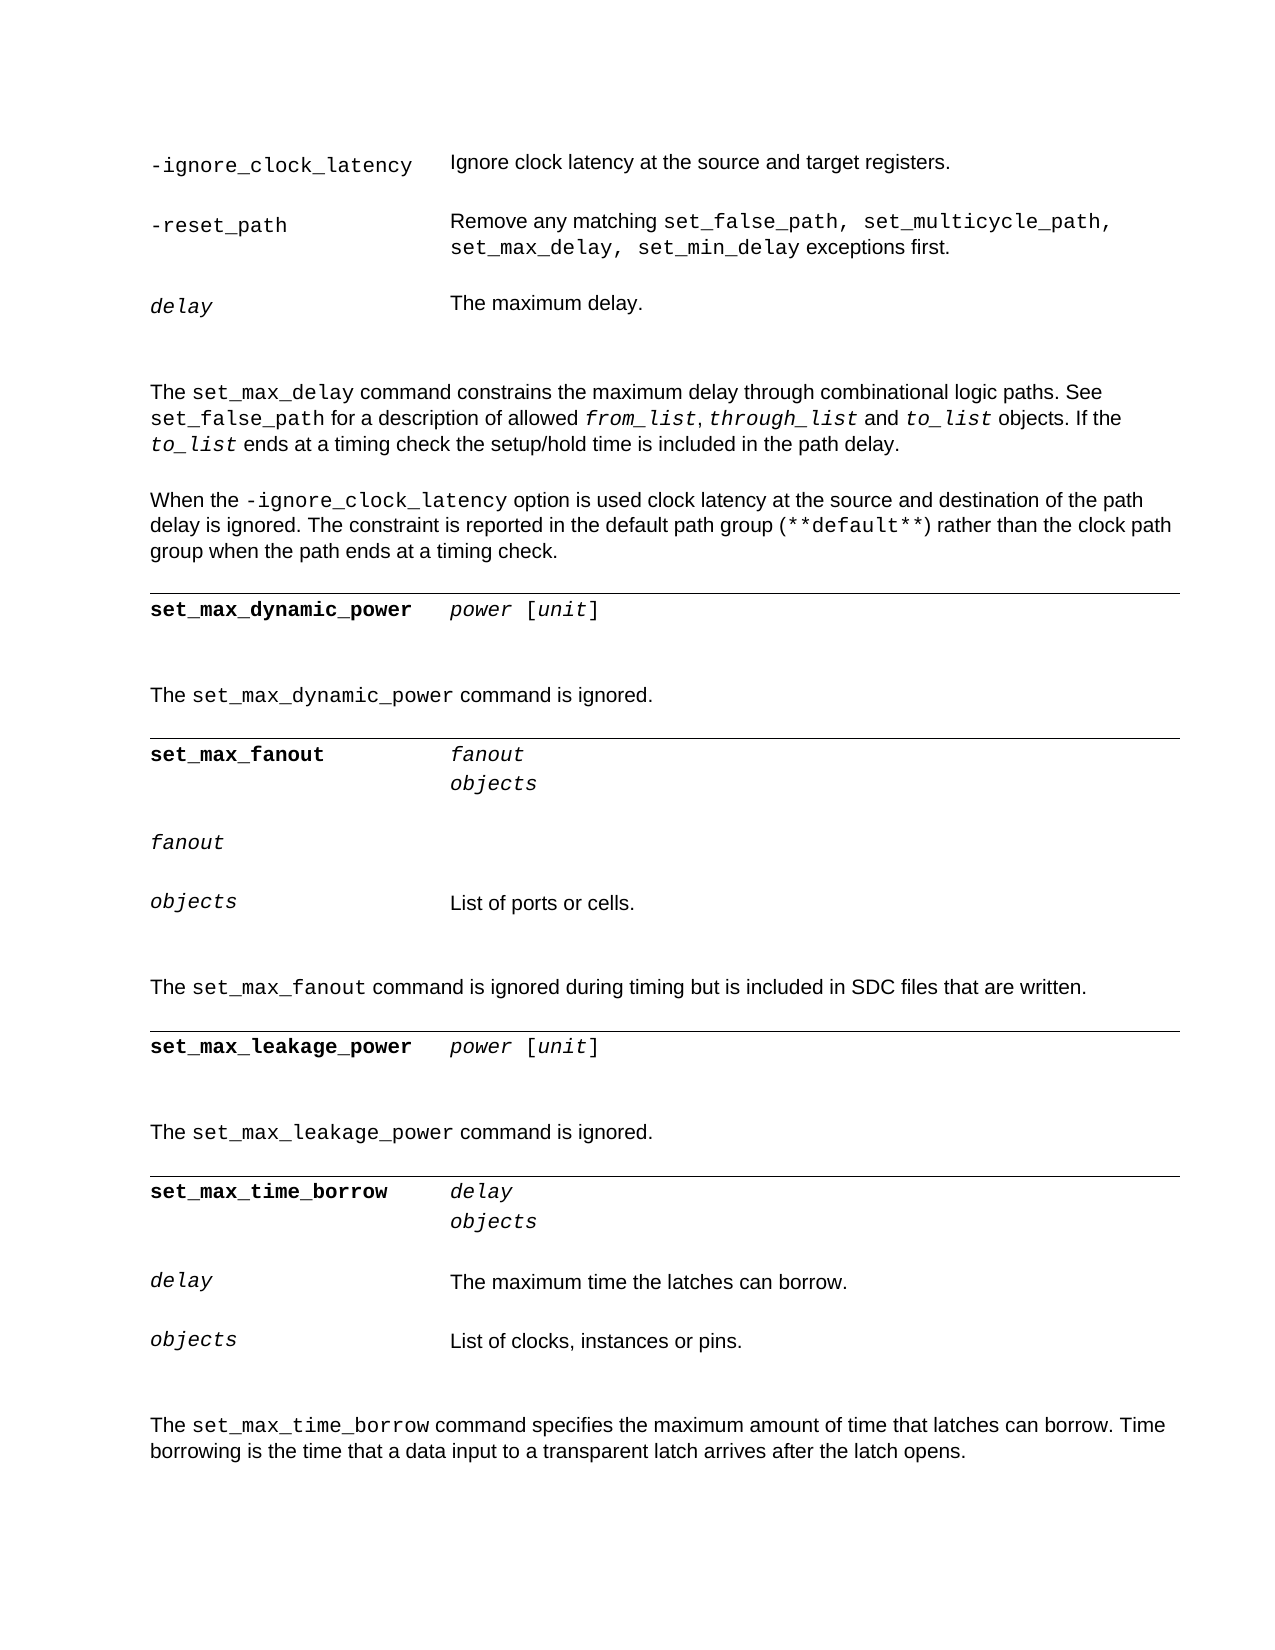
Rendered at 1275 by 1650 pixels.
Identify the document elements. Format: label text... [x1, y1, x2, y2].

table_header fanout objects [450, 739, 1180, 827]
table_header set_max_leakage_power [150, 1032, 450, 1090]
table_cell [450, 827, 1180, 886]
table_header delay objects [450, 1177, 1180, 1264]
table_cell objects [150, 886, 450, 945]
table_cell The maximum time the latches can borrow. [450, 1264, 1180, 1323]
text The set_max_time_borrow command specifies the maximum amount of time that latches can borrow. Time borrowing is the time that a data input to a transparent latch arrives after the latch opens. [150, 1413, 1180, 1462]
table_cell delay [150, 1264, 450, 1323]
table_cell The maximum delay. [450, 291, 1180, 350]
text The set_max_fanout command is ignored during timing but is included in SDC files that are written. [150, 975, 1180, 1001]
text The set_max_dynamic_power command is ignored. [150, 682, 1180, 708]
table_header set_max_fanout [150, 739, 450, 827]
table_cell Ignore clock latency at the source and target registers. [450, 150, 1180, 209]
text When the -ignore_clock_latency option is used clock latency at the source and destination of the path delay is ignored. The constraint is reported in the default path group (**default**) rather than the clock path group when the path ends at a timing check. [150, 487, 1180, 563]
text The set_max_delay command constrains the maximum delay through combinational logic paths. See set_false_path for a description of allowed from_list, through_list and to_list objects. If the to_list ends at a timing check the setup/hold time is included in the path delay. [150, 380, 1180, 457]
table_header set_max_time_borrow [150, 1177, 450, 1264]
table_header power [unit] [450, 1032, 1180, 1090]
table_cell objects [150, 1324, 450, 1383]
table_cell List of ports or cells. [450, 886, 1180, 945]
table_header power [unit] [450, 594, 1180, 652]
table_cell List of clocks, instances or pins. [450, 1324, 1180, 1383]
table_cell Remove any matching set_false_path, set_multicycle_path, set_max_delay, set_min_delay exceptions first. [450, 209, 1180, 291]
table_cell fanout [150, 827, 450, 886]
table_cell -reset_path [150, 209, 450, 291]
text The set_max_leakage_power command is ignored. [150, 1120, 1180, 1146]
table_cell delay [150, 291, 450, 350]
table_header set_max_dynamic_power [150, 594, 450, 652]
table_cell -ignore_clock_latency [150, 150, 450, 209]
